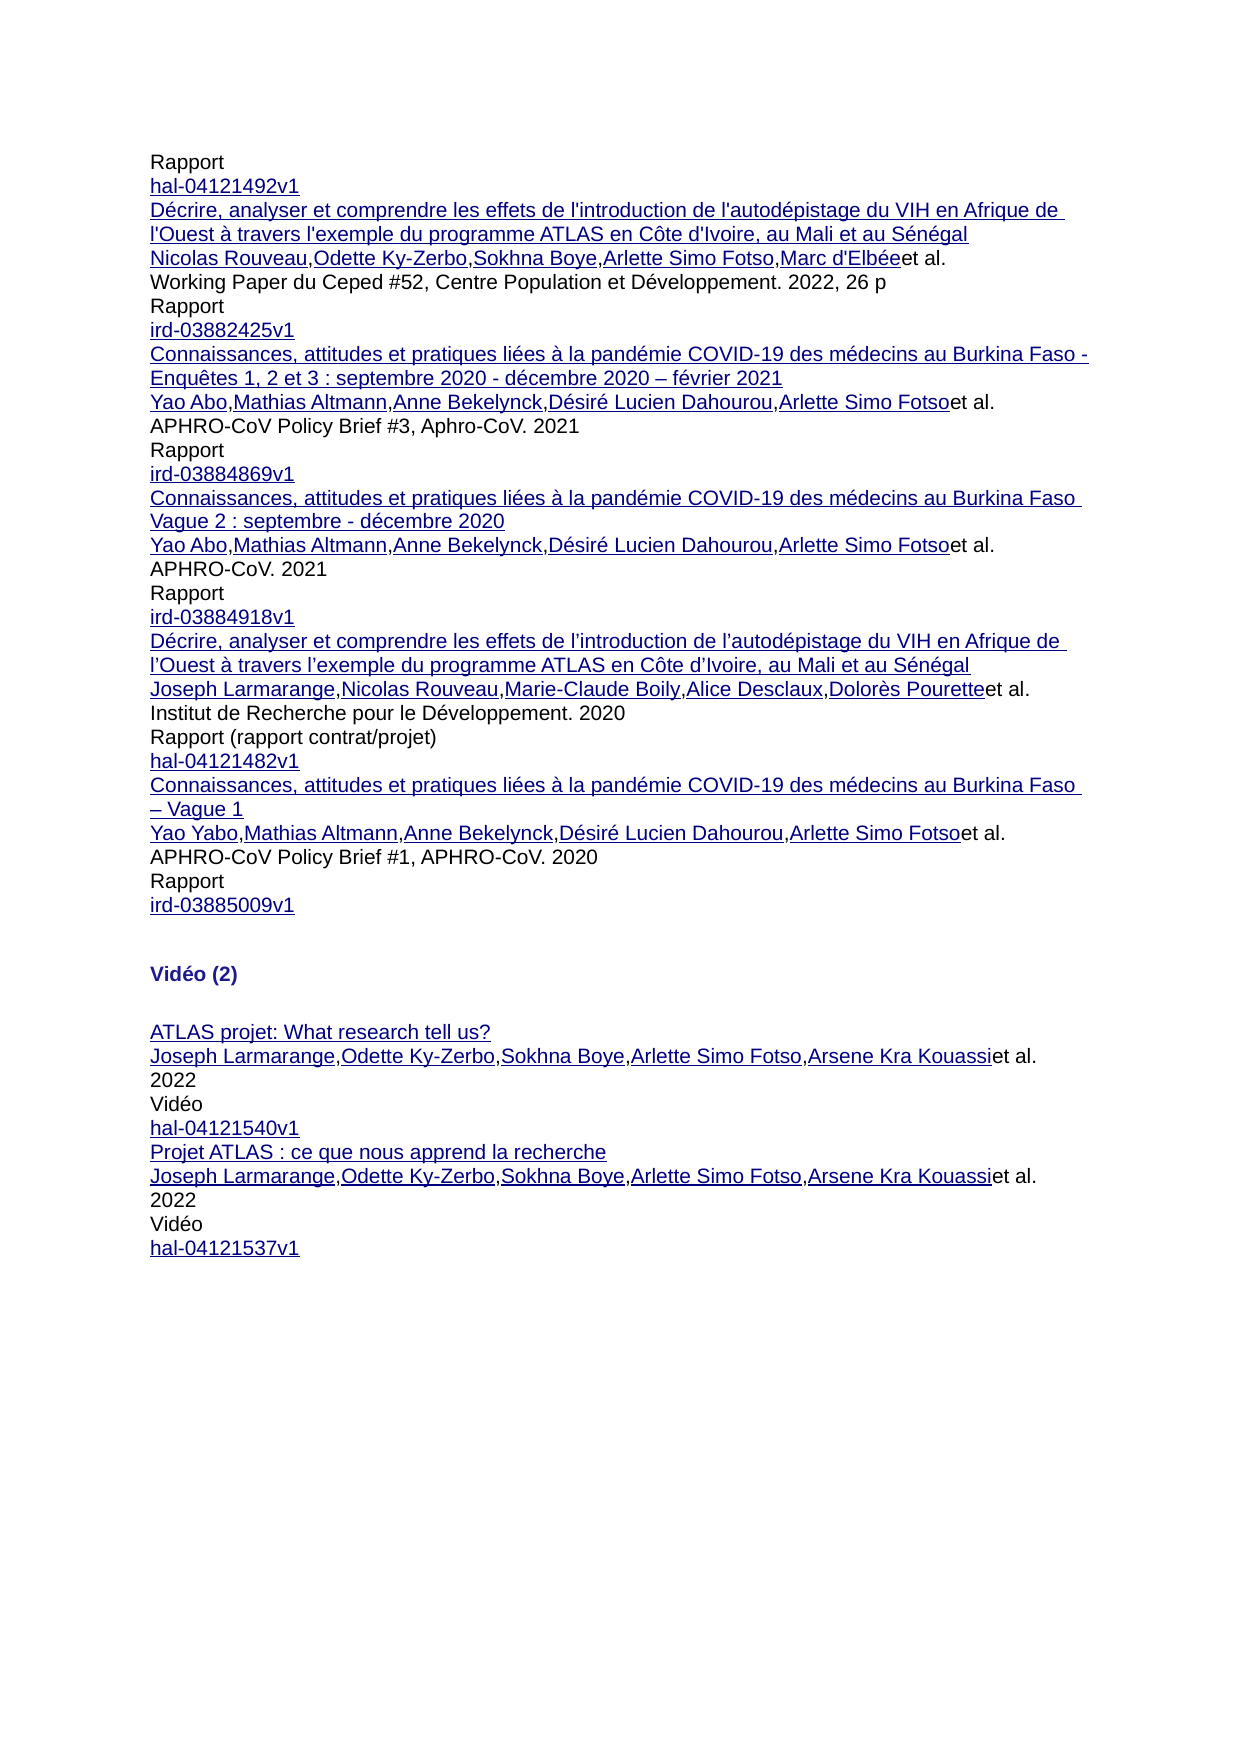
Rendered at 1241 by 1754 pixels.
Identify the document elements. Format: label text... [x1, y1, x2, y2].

subtitle Vidéo (2) [150, 961, 1090, 985]
table_header ATLAS projet: What research tell us? Joseph Larmarange,Odette Ky-Zerbo,Sokhna Boye,Arlette Simo Fotso,Arsene Kra Kouassiet al. 2022 Vidéo hal-04121540v1 [150, 1020, 1090, 1139]
table_cell Connaissances, attitudes et pratiques liées à la pandémie COVID-19 des médecins au Burkina Faso – Vague 1 Yao Yabo,Mathias Altmann,Anne Bekelynck,Désiré Lucien Dahourou,Arlette Simo Fotsoet al. APHRO-CoV Policy Brief #1, APHRO-CoV. 2020 Rapport ird-03885009v1 [150, 773, 1090, 917]
table_cell Projet ATLAS : ce que nous apprend la recherche Joseph Larmarange,Odette Ky-Zerbo,Sokhna Boye,Arlette Simo Fotso,Arsene Kra Kouassiet al. 2022 Vidéo hal-04121537v1 [150, 1140, 1090, 1259]
table_cell Connaissances, attitudes et pratiques liées à la pandémie COVID-19 des médecins au Burkina Faso - Enquêtes 1, 2 et 3 : septembre 2020 - décembre 2020 – février 2021 Yao Abo,Mathias Altmann,Anne Bekelynck,Désiré Lucien Dahourou,Arlette Simo Fotsoet al. APHRO-CoV Policy Brief #3, Aphro-CoV. 2021 Rapport ird-03884869v1 [150, 342, 1090, 485]
table_cell Décrire, analyser et comprendre les effets de l'introduction de l'autodépistage du VIH en Afrique de l'Ouest à travers l'exemple du programme ATLAS en Côte d'Ivoire, au Mali et au Sénégal Nicolas Rouveau,Odette Ky-Zerbo,Sokhna Boye,Arlette Simo Fotso,Marc d'Elbéeet al. Working Paper du Ceped #52, Centre Population et Développement. 2022, 26 p Rapport ird-03882425v1 [150, 198, 1090, 342]
table_cell Rapport hal-04121492v1 [150, 150, 1090, 198]
table_cell Décrire, analyser et comprendre les effets de l’introduction de l’autodépistage du VIH en Afrique de l’Ouest à travers l’exemple du programme ATLAS en Côte d’Ivoire, au Mali et au Sénégal Joseph Larmarange,Nicolas Rouveau,Marie-Claude Boily,Alice Desclaux,Dolorès Pouretteet al. Institut de Recherche pour le Développement. 2020 Rapport (rapport contrat/projet) hal-04121482v1 [150, 629, 1090, 773]
table_cell Connaissances, attitudes et pratiques liées à la pandémie COVID-19 des médecins au Burkina Faso Vague 2 : septembre - décembre 2020 Yao Abo,Mathias Altmann,Anne Bekelynck,Désiré Lucien Dahourou,Arlette Simo Fotsoet al. APHRO-CoV. 2021 Rapport ird-03884918v1 [150, 485, 1090, 629]
